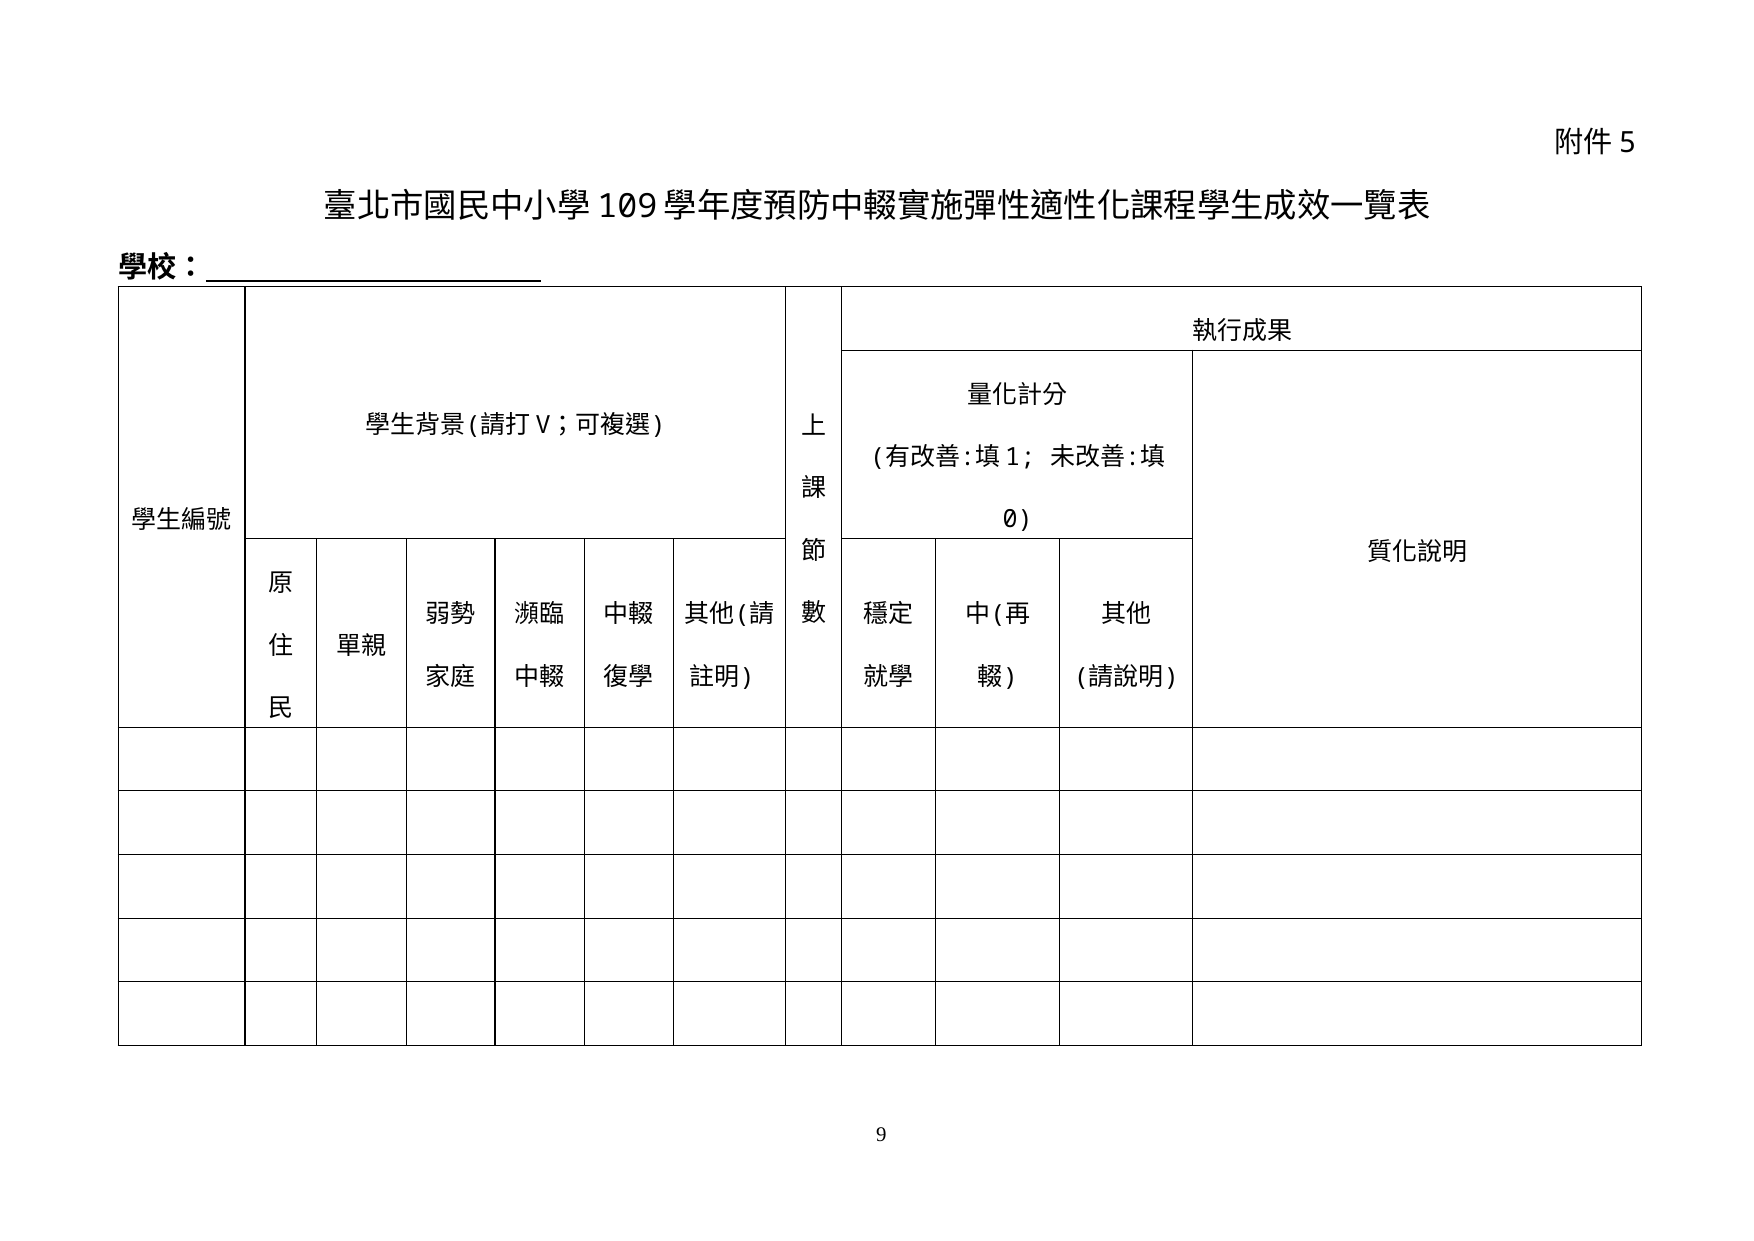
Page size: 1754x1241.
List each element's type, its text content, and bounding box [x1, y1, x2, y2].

table_header 學生背景(請打V；可複選) [246, 287, 785, 538]
table_cell [1060, 791, 1192, 854]
table_cell [1060, 982, 1192, 1044]
table_cell 其他 (請說明) [1060, 539, 1192, 727]
table_cell [585, 919, 673, 981]
table_cell [786, 982, 841, 1044]
table_cell [317, 919, 406, 981]
table_cell [674, 728, 785, 790]
table_cell [246, 791, 316, 854]
table_cell [585, 982, 673, 1044]
table_cell [496, 855, 584, 917]
table_cell [119, 728, 244, 790]
table_cell [786, 791, 841, 854]
table_cell [936, 855, 1059, 917]
table_cell [842, 982, 935, 1044]
table_cell 穩定就學 [842, 539, 935, 727]
table_cell [407, 728, 494, 790]
table_cell [407, 791, 494, 854]
table_cell 中輟復學 [585, 539, 673, 727]
text 學校： [118, 223, 1636, 286]
table_cell [246, 855, 316, 917]
table_cell [407, 919, 494, 981]
table_cell [936, 982, 1059, 1044]
table_cell [407, 982, 494, 1044]
table_cell [842, 919, 935, 981]
table_header 上課節數 [786, 287, 841, 727]
text 臺北市國民中小學109學年度預防中輟實施彈性適性化課程學生成效一覽表 [118, 161, 1636, 223]
table_header 學生編號 [119, 287, 244, 727]
table_cell [1060, 728, 1192, 790]
table_cell 中(再輟) [936, 539, 1059, 727]
table_header 執行成果 [842, 287, 1641, 349]
table_cell [936, 728, 1059, 790]
table_cell [317, 982, 406, 1044]
table_cell [496, 791, 584, 854]
table_cell [585, 855, 673, 917]
table_cell [496, 919, 584, 981]
table_cell [496, 728, 584, 790]
table_cell [317, 791, 406, 854]
table_cell [246, 982, 316, 1044]
table_cell [674, 791, 785, 854]
table_cell [936, 791, 1059, 854]
table_cell [407, 855, 494, 917]
table_cell [936, 919, 1059, 981]
table_cell [1060, 855, 1192, 917]
table_cell [786, 919, 841, 981]
table_cell [317, 728, 406, 790]
table_cell [1193, 791, 1641, 854]
table_cell 質化說明 [1193, 351, 1641, 727]
table_cell [119, 791, 244, 854]
table_cell [842, 728, 935, 790]
table_cell [842, 791, 935, 854]
table_cell [674, 982, 785, 1044]
table_cell [119, 982, 244, 1044]
table_cell [119, 855, 244, 917]
table_cell [1193, 728, 1641, 790]
table_cell 量化計分 (有改善:填1; 未改善:填0) [842, 351, 1192, 538]
table_cell [674, 855, 785, 917]
table_cell 瀕臨中輟 [496, 539, 584, 727]
table_cell [585, 728, 673, 790]
table_cell [842, 855, 935, 917]
table_cell [674, 919, 785, 981]
table_cell [246, 728, 316, 790]
table_cell [1193, 855, 1641, 917]
table_cell [585, 791, 673, 854]
table_cell [786, 855, 841, 917]
text 附件5 [118, 98, 1636, 161]
table_cell [1060, 919, 1192, 981]
table_cell 單親 [317, 539, 406, 727]
table_cell [246, 919, 316, 981]
table_cell [496, 982, 584, 1044]
table_cell [119, 919, 244, 981]
table_cell 弱勢家庭 [407, 539, 494, 727]
table_cell [1193, 982, 1641, 1044]
table_cell [317, 855, 406, 917]
table_cell 原住民 [246, 539, 316, 727]
table_cell 其他(請註明) [674, 539, 785, 727]
table_cell [1193, 919, 1641, 981]
table_cell [786, 728, 841, 790]
